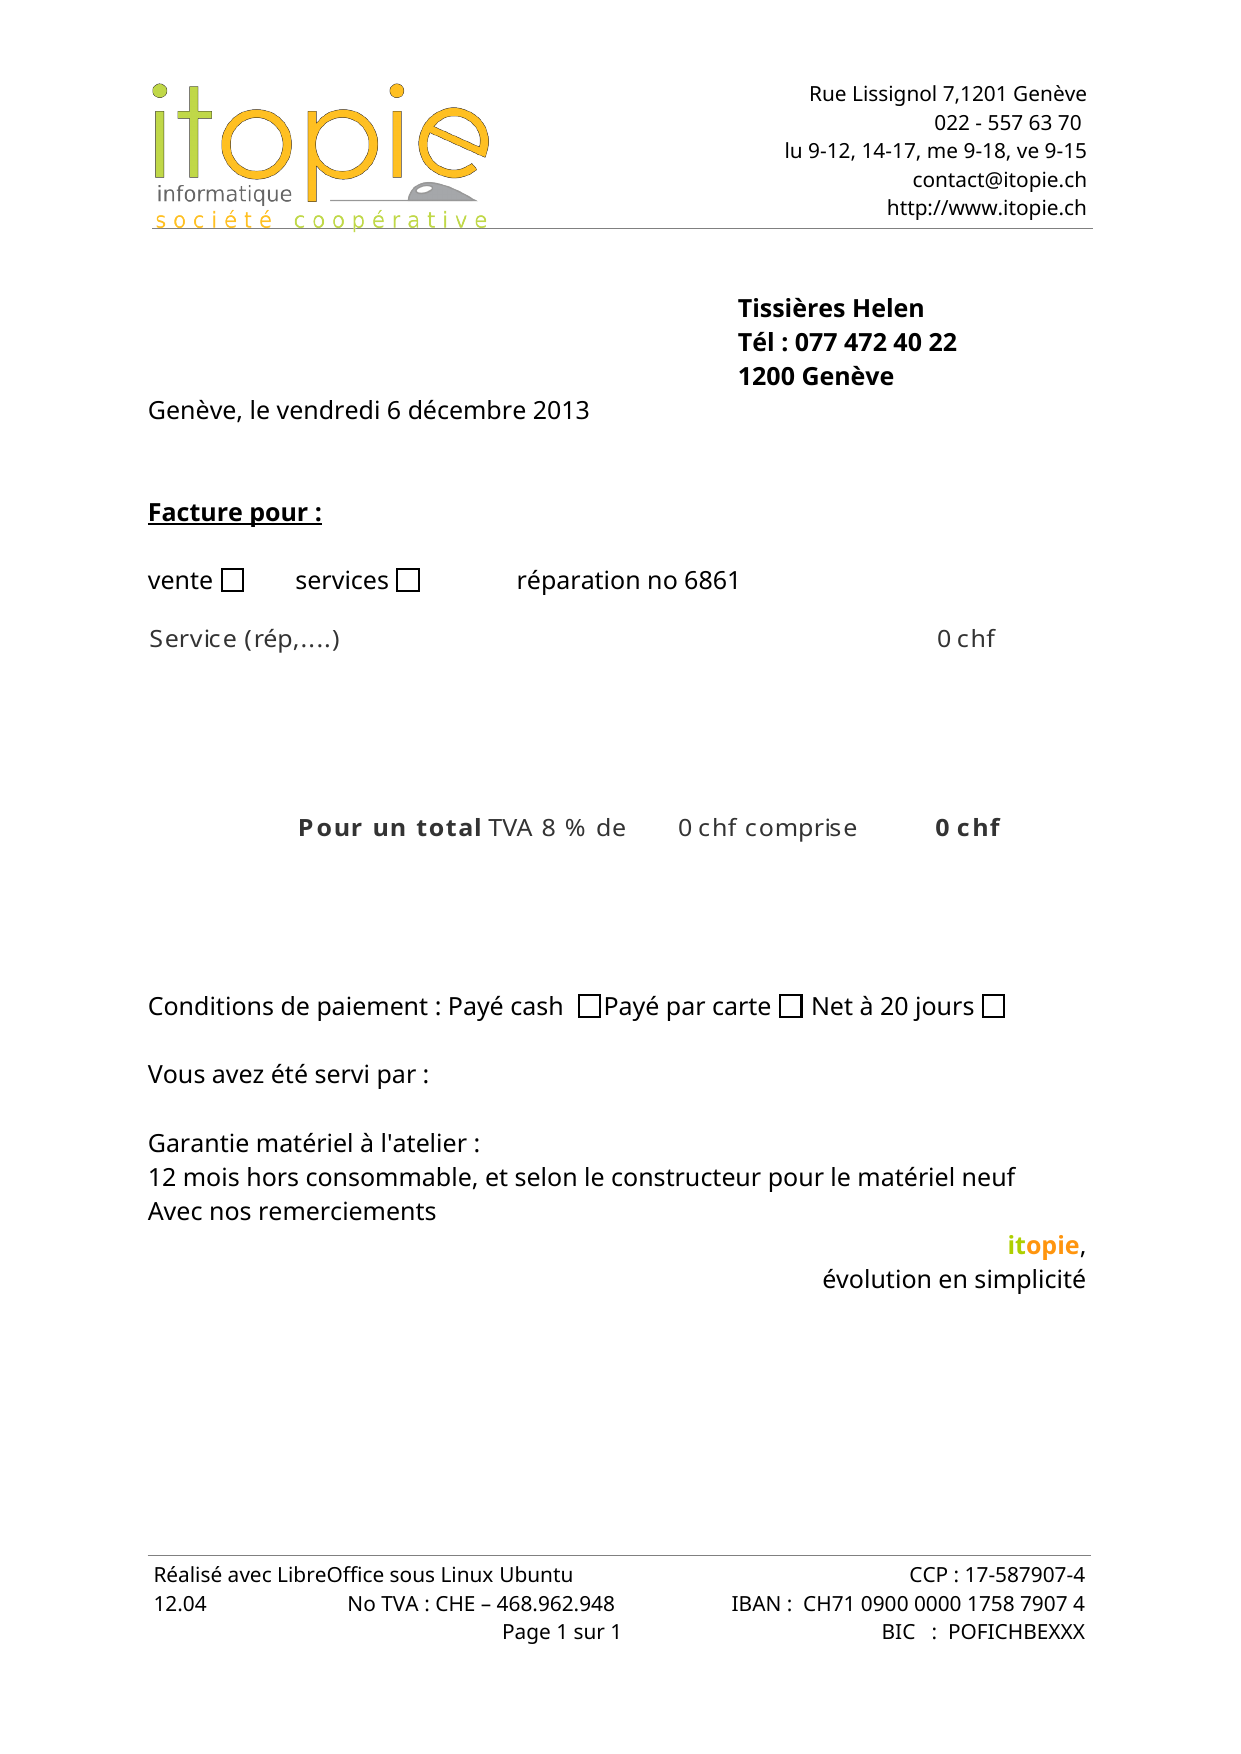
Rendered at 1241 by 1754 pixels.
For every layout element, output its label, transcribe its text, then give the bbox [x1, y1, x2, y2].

text itopie, [148, 1227, 1093, 1262]
text Vous avez été servi par : [148, 1057, 1093, 1091]
text évolution en simplicité [148, 1262, 1093, 1296]
text 1200 Genève [148, 358, 1093, 392]
text Tissières Helen [148, 290, 1093, 324]
text 12 mois hors consommable, et selon le constructeur pour le matériel neuf [148, 1159, 1093, 1193]
picture [138, 72, 500, 244]
text vente services réparation no 6861 [148, 563, 1093, 597]
text Genève, le vendredi 6 décembre 2013 [148, 392, 1093, 427]
text Garantie matériel à l'atelier : [148, 1125, 1093, 1159]
text Conditions de paiement : Payé cash Payé par carte Net à 20 jours [148, 989, 1093, 1023]
text Facture pour : [148, 495, 1093, 529]
text Tél : 077 472 40 22 [148, 324, 1093, 358]
text Avec nos remerciements [148, 1193, 1093, 1227]
